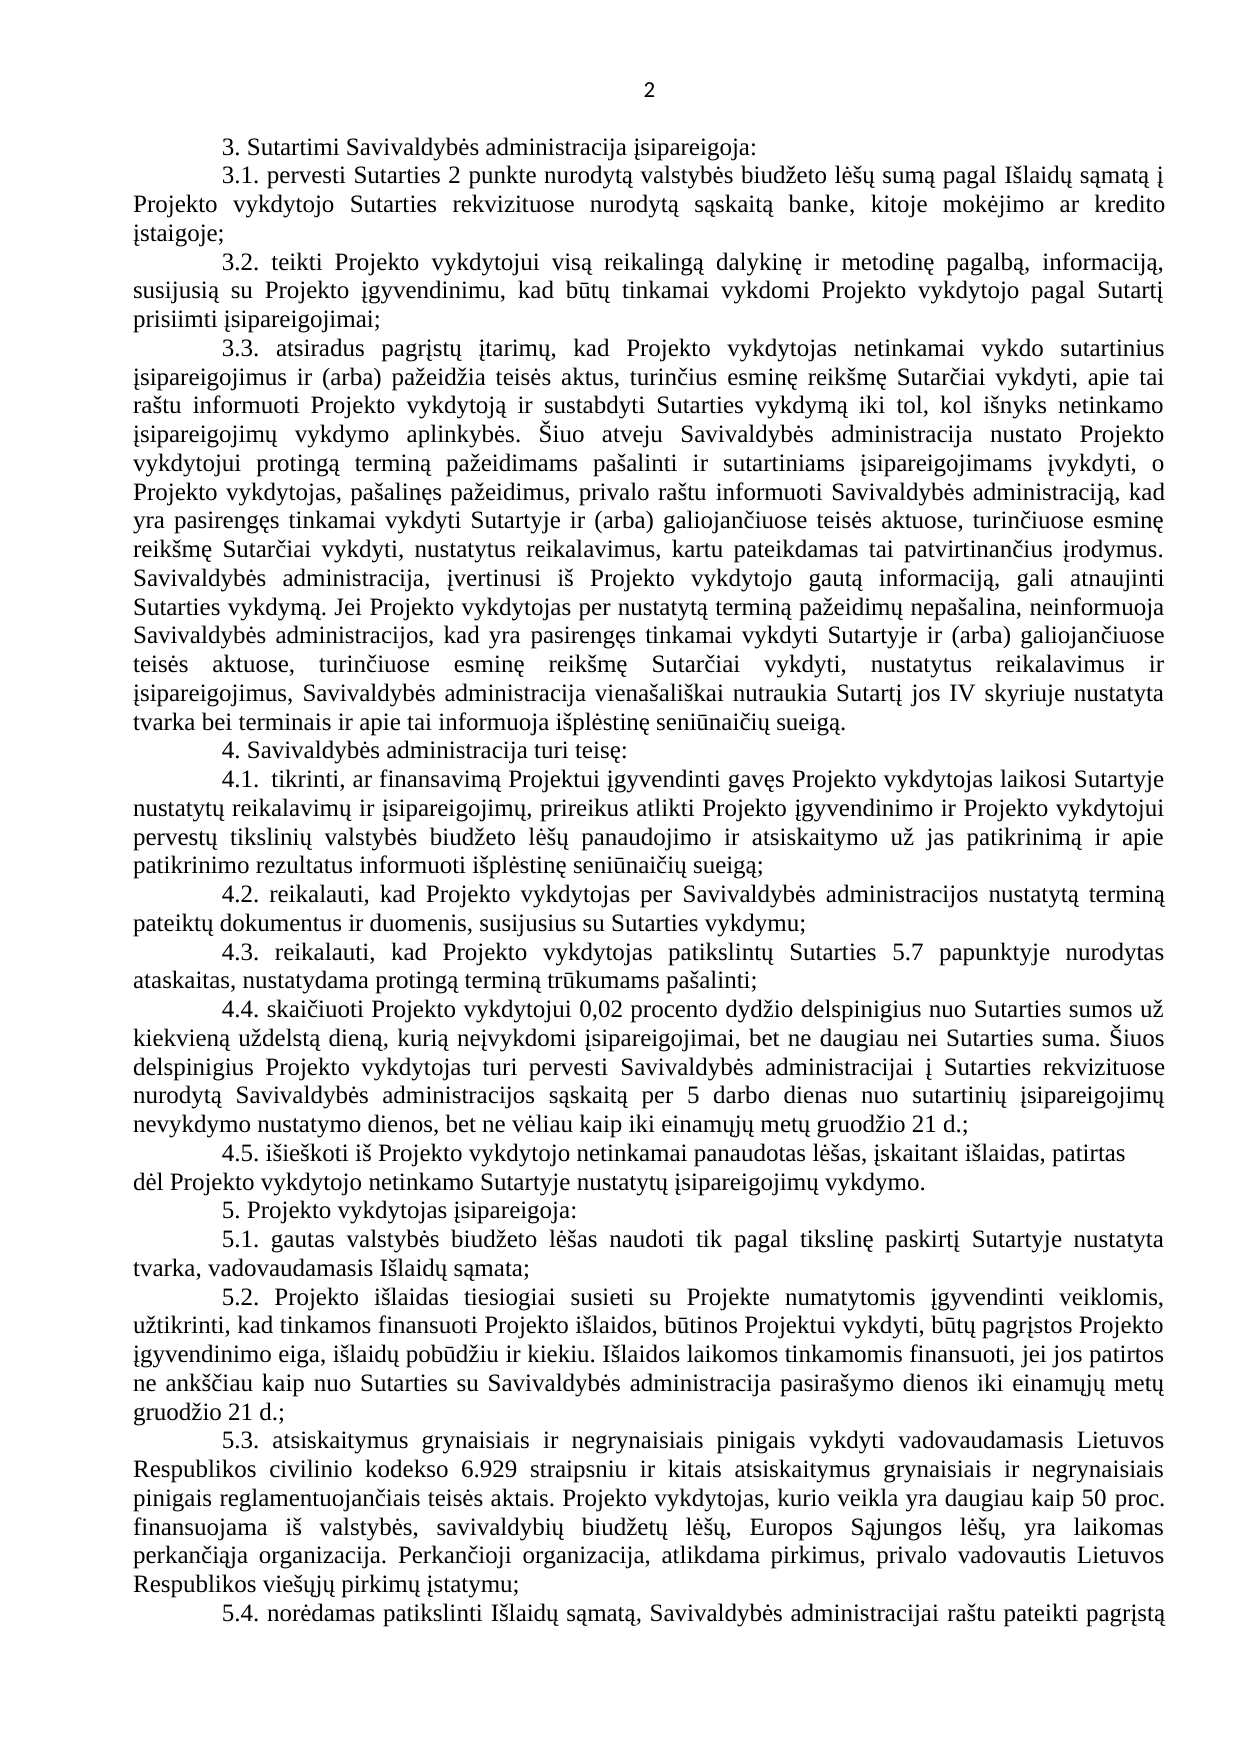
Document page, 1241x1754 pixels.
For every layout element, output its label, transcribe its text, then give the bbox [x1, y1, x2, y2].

text 4.3. reikalauti, kad Projekto vykdytojas patikslintų Sutarties 5.7 papunktyje nurodytas ataskaitas, nustatydama protingą terminą trūkumams pašalinti; [133, 937, 1165, 994]
text 4. Savivaldybės administracija turi teisę: [133, 736, 1165, 764]
text 3.1. pervesti Sutarties 2 punkte nurodytą valstybės biudžeto lėšų sumą pagal Išlaidų sąmatą į Projekto vykdytojo Sutarties rekvizituose nurodytą sąskaitą banke, kitoje mokėjimo ar kredito įstaigoje; [133, 161, 1165, 247]
text 3.2. teikti Projekto vykdytojui visą reikalingą dalykinę ir metodinę pagalbą, informaciją, susijusią su Projekto įgyvendinimu, kad būtų tinkamai vykdomi Projekto vykdytojo pagal Sutartį prisiimti įsipareigojimai; [133, 247, 1165, 333]
text 4.5. išieškoti iš Projekto vykdytojo netinkamai panaudotas lėšas, įskaitant išlaidas, patirtas [133, 1138, 1165, 1167]
text 3. Sutartimi Savivaldybės administracija įsipareigoja: [133, 132, 1165, 161]
text 5.1. gautas valstybės biudžeto lėšas naudoti tik pagal tikslinę paskirtį Sutartyje nustatyta tvarka, vadovaudamasis Išlaidų sąmata; [133, 1224, 1165, 1282]
text 4.4. skaičiuoti Projekto vykdytojui 0,02 procento dydžio delspinigius nuo Sutarties sumos už kiekvieną uždelstą dieną, kurią neįvykdomi įsipareigojimai, bet ne daugiau nei Sutarties suma. Šiuos delspinigius Projekto vykdytojas turi pervesti Savivaldybės administracijai į Sutarties rekvizituose nurodytą Savivaldybės administracijos sąskaitą per 5 darbo dienas nuo sutartinių įsipareigojimų nevykdymo nustatymo dienos, bet ne vėliau kaip iki einamųjų metų gruodžio 21 d.; [133, 994, 1165, 1138]
text 4.1. tikrinti, ar finansavimą Projektui įgyvendinti gavęs Projekto vykdytojas laikosi Sutartyje nustatytų reikalavimų ir įsipareigojimų, prireikus atlikti Projekto įgyvendinimo ir Projekto vykdytojui pervestų tikslinių valstybės biudžeto lėšų panaudojimo ir atsiskaitymo už jas patikrinimą ir apie patikrinimo rezultatus informuoti išplėstinę seniūnaičių sueigą; [133, 764, 1165, 879]
text 5.3. atsiskaitymus grynaisiais ir negrynaisiais pinigais vykdyti vadovaudamasis Lietuvos Respublikos civilinio kodekso 6.929 straipsniu ir kitais atsiskaitymus grynaisiais ir negrynaisiais pinigais reglamentuojančiais teisės aktais. Projekto vykdytojas, kurio veikla yra daugiau kaip 50 proc. finansuojama iš valstybės, savivaldybių biudžetų lėšų, Europos Sąjungos lėšų, yra laikomas perkančiąja organizacija. Perkančioji organizacija, atlikdama pirkimus, privalo vadovautis Lietuvos Respublikos viešųjų pirkimų įstatymu; [133, 1426, 1165, 1598]
text 5.4. norėdamas patikslinti Išlaidų sąmatą, Savivaldybės administracijai raštu pateikti pagrįstą [133, 1598, 1165, 1627]
text 3.3. atsiradus pagrįstų įtarimų, kad Projekto vykdytojas netinkamai vykdo sutartinius įsipareigojimus ir (arba) pažeidžia teisės aktus, turinčius esminę reikšmę Sutarčiai vykdyti, apie tai raštu informuoti Projekto vykdytoją ir sustabdyti Sutarties vykdymą iki tol, kol išnyks netinkamo įsipareigojimų vykdymo aplinkybės. Šiuo atveju Savivaldybės administracija nustato Projekto vykdytojui protingą terminą pažeidimams pašalinti ir sutartiniams įsipareigojimams įvykdyti, o Projekto vykdytojas, pašalinęs pažeidimus, privalo raštu informuoti Savivaldybės administraciją, kad yra pasirengęs tinkamai vykdyti Sutartyje ir (arba) galiojančiuose teisės aktuose, turinčiuose esminę reikšmę Sutarčiai vykdyti, nustatytus reikalavimus, kartu pateikdamas tai patvirtinančius įrodymus. Savivaldybės administracija, įvertinusi iš Projekto vykdytojo gautą informaciją, gali atnaujinti Sutarties vykdymą. Jei Projekto vykdytojas per nustatytą terminą pažeidimų nepašalina, neinformuoja Savivaldybės administracijos, kad yra pasirengęs tinkamai vykdyti Sutartyje ir (arba) galiojančiuose teisės aktuose, turinčiuose esminę reikšmę Sutarčiai vykdyti, nustatytus reikalavimus ir įsipareigojimus, Savivaldybės administracija vienašališkai nutraukia Sutartį jos IV skyriuje nustatyta tvarka bei terminais ir apie tai informuoja išplėstinę seniūnaičių sueigą. [133, 333, 1165, 736]
text 4.2. reikalauti, kad Projekto vykdytojas per Savivaldybės administracijos nustatytą terminą pateiktų dokumentus ir duomenis, susijusius su Sutarties vykdymu; [133, 879, 1165, 937]
text dėl Projekto vykdytojo netinkamo Sutartyje nustatytų įsipareigojimų vykdymo. [133, 1167, 1165, 1196]
text 5. Projekto vykdytojas įsipareigoja: [133, 1196, 1165, 1224]
text 5.2. Projekto išlaidas tiesiogiai susieti su Projekte numatytomis įgyvendinti veiklomis, užtikrinti, kad tinkamos finansuoti Projekto išlaidos, būtinos Projektui vykdyti, būtų pagrįstos Projekto įgyvendinimo eiga, išlaidų pobūdžiu ir kiekiu. Išlaidos laikomos tinkamomis finansuoti, jei jos patirtos ne ankščiau kaip nuo Sutarties su Savivaldybės administracija pasirašymo dienos iki einamųjų metų gruodžio 21 d.; [133, 1282, 1165, 1426]
